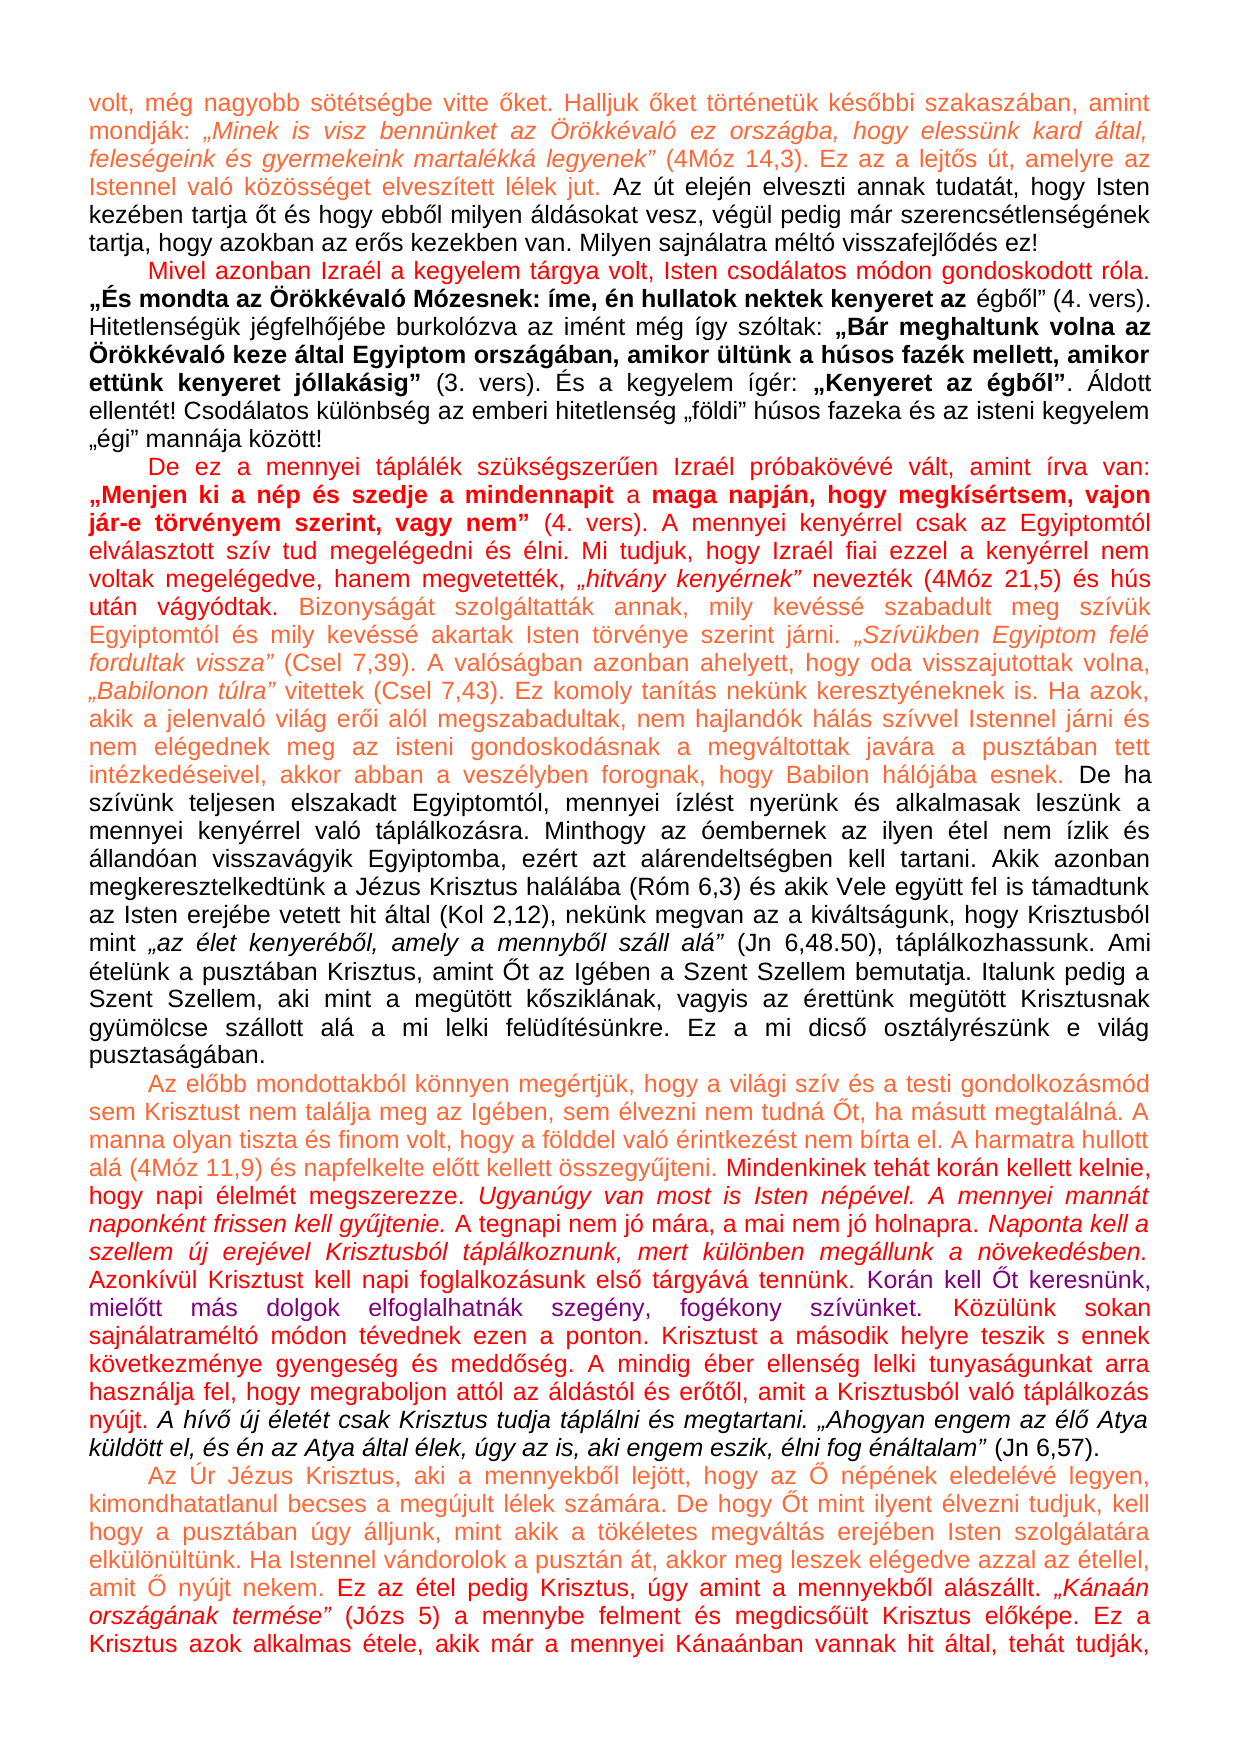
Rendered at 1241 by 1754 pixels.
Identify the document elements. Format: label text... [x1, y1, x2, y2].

text Mivel azonban Izraél a kegyelem tárgya volt, Isten csodálatos módon gondoskodott róla. „És mondta az Örökkévaló Mózesnek: íme, én hullatok nektek kenyeret az égből” (4. vers). Hitetlenségük jégfelhőjébe burkolózva az imént még így szóltak: „Bár meghaltunk volna az Örökkévaló keze által Egyiptom országában, amikor ültünk a húsos fazék mellett, amikor ettünk kenyeret jóllakásig” (3. vers). És a kegyelem ígér: „Kenyeret az égből”. Áldott ellentét! Csodálatos különbség az emberi hitetlenség „földi” húsos fazeka és az isteni kegyelem „égi” mannája között! [88, 257, 1152, 453]
text De ez a mennyei táplálék szükségszerűen Izraél próbakövévé vált, amint írva van: „Menjen ki a nép és szedje a mindennapit a maga napján, hogy megkísértsem, vajon jár‑e törvényem szerint, vagy nem” (4. vers). A mennyei kenyérrel csak az Egyiptomtól elválasztott szív tud megelégedni és élni. Mi tudjuk, hogy Izraél fiai ezzel a kenyérrel nem voltak megelégedve, hanem megvetették, „hitvány kenyérnek” nevezték (4Móz 21,5) és hús után vágyódtak. Bizonyságát szolgáltatták annak, mily kevéssé szabadult meg szívük Egyiptomtól és mily kevéssé akartak Isten törvénye szerint járni. „Szívükben Egyiptom felé fordultak vissza” (Csel 7,39). A valóságban azonban ahelyett, hogy oda visszajutottak volna, „Babilonon túlra” vitettek (Csel 7,43). Ez komoly tanítás nekünk keresztyéneknek is. Ha azok, akik a jelenvaló világ erői alól megszabadultak, nem hajlandók hálás szívvel Istennel járni és nem elégednek meg az isteni gondoskodásnak a megváltottak javára a pusztában tett intézkedéseivel, akkor abban a veszélyben forognak, hogy Babilon hálójába esnek. De ha szívünk teljesen elszakadt Egyiptomtól, mennyei ízlést nyerünk és alkalmasak leszünk a mennyei kenyérrel való táplálkozásra. Minthogy az óembernek az ilyen étel nem ízlik és állandóan visszavágyik Egyiptomba, ezért azt alárendeltségben kell tartani. Akik azonban megkeresztelkedtünk a Jézus Krisztus halálába (Róm 6,3) és akik Vele együtt fel is támadtunk az Isten erejébe vetett hit által (Kol 2,12), nekünk megvan az a kiváltságunk, hogy Krisztusból mint „az élet kenyeréből, amely a mennyből száll alá” (Jn 6,48.50), táplálkozhassunk. Ami ételünk a pusztában Krisztus, amint Őt az Igében a Szent Szellem bemutatja. Italunk pedig a Szent Szellem, aki mint a megütött kősziklának, vagyis az érettünk megütött Krisztusnak gyümölcse szállott alá a mi lelki felüdítésünkre. Ez a mi dicső osztályrészünk e világ pusztaságában. [88, 453, 1152, 1069]
text volt, még nagyobb sötétségbe vitte őket. Halljuk őket történetük későbbi szakaszában, amint mondják: „Minek is visz bennünket az Örökkévaló ez országba, hogy elessünk kard által, feleségeink és gyermekeink martalékká legyenek” (4Móz 14,3). Ez az a lejtős út, amelyre az Istennel való közösséget elveszített lélek jut. Az út elején elveszti annak tudatát, hogy Isten kezében tartja őt és hogy ebből milyen áldásokat vesz, végül pedig már szerencsétlenségének tartja, hogy azokban az erős kezekben van. Milyen sajnálatra méltó visszafejlődés ez! [88, 88, 1152, 257]
text Az Úr Jézus Krisztus, aki a mennyekből lejött, hogy az Ő népének eledelévé legyen, kimondhatatlanul becses a megújult lélek számára. De hogy Őt mint ilyent élvezni tudjuk, kell hogy a pusztában úgy álljunk, mint akik a tökéletes megváltás erejében Isten szolgálatára elkülönültünk. Ha Istennel vándorolok a pusztán át, akkor meg leszek elégedve azzal az étellel, amit Ő nyújt nekem. Ez az étel pedig Krisztus, úgy amint a mennyekből alászállt. „Kánaán országának termése” (Józs 5) a mennybe felment és megdicsőült Krisztus előképe. Ez a Krisztus azok alkalmas étele, akik már a mennyei Kánaánban vannak hit által, tehát tudják, [88, 1462, 1152, 1658]
text Az előbb mondottakból könnyen megértjük, hogy a világi szív és a testi gondolkozásmód sem Krisztust nem találja meg az Igében, sem élvezni nem tudná Őt, ha másutt megtalálná. A manna olyan tiszta és finom volt, hogy a földdel való érintkezést nem bírta el. A harmatra hullott alá (4Móz 11,9) és napfelkelte előtt kellett összegyűjteni. Mindenkinek tehát korán kellett kelnie, hogy napi élelmét megszerezze. Ugyanúgy van most is Isten népével. A mennyei mannát naponként frissen kell gyűjtenie. A tegnapi nem jó mára, a mai nem jó holnapra. Naponta kell a szellem új erejével Krisztusból táplálkoznunk, mert különben megállunk a növekedésben. Azonkívül Krisztust kell napi foglalkozásunk első tárgyává tennünk. Korán kell Őt keresnünk, mielőtt más dolgok elfoglalhatnák szegény, fogékony szívünket. Közülünk sokan sajnálatraméltó módon tévednek ezen a ponton. Krisztust a második helyre teszik s ennek következménye gyengeség és meddőség. A mindig éber ellenség lelki tunyaságunkat arra használja fel, hogy megraboljon attól az áldástól és erőtől, amit a Krisztusból való táplálkozás nyújt. A hívő új életét csak Krisztus tudja táplálni és megtartani. „Ahogyan engem az élő Atya küldött el, és én az Atya által élek, úgy az is, aki engem eszik, élni fog énáltalam” (Jn 6,57). [88, 1069, 1152, 1462]
